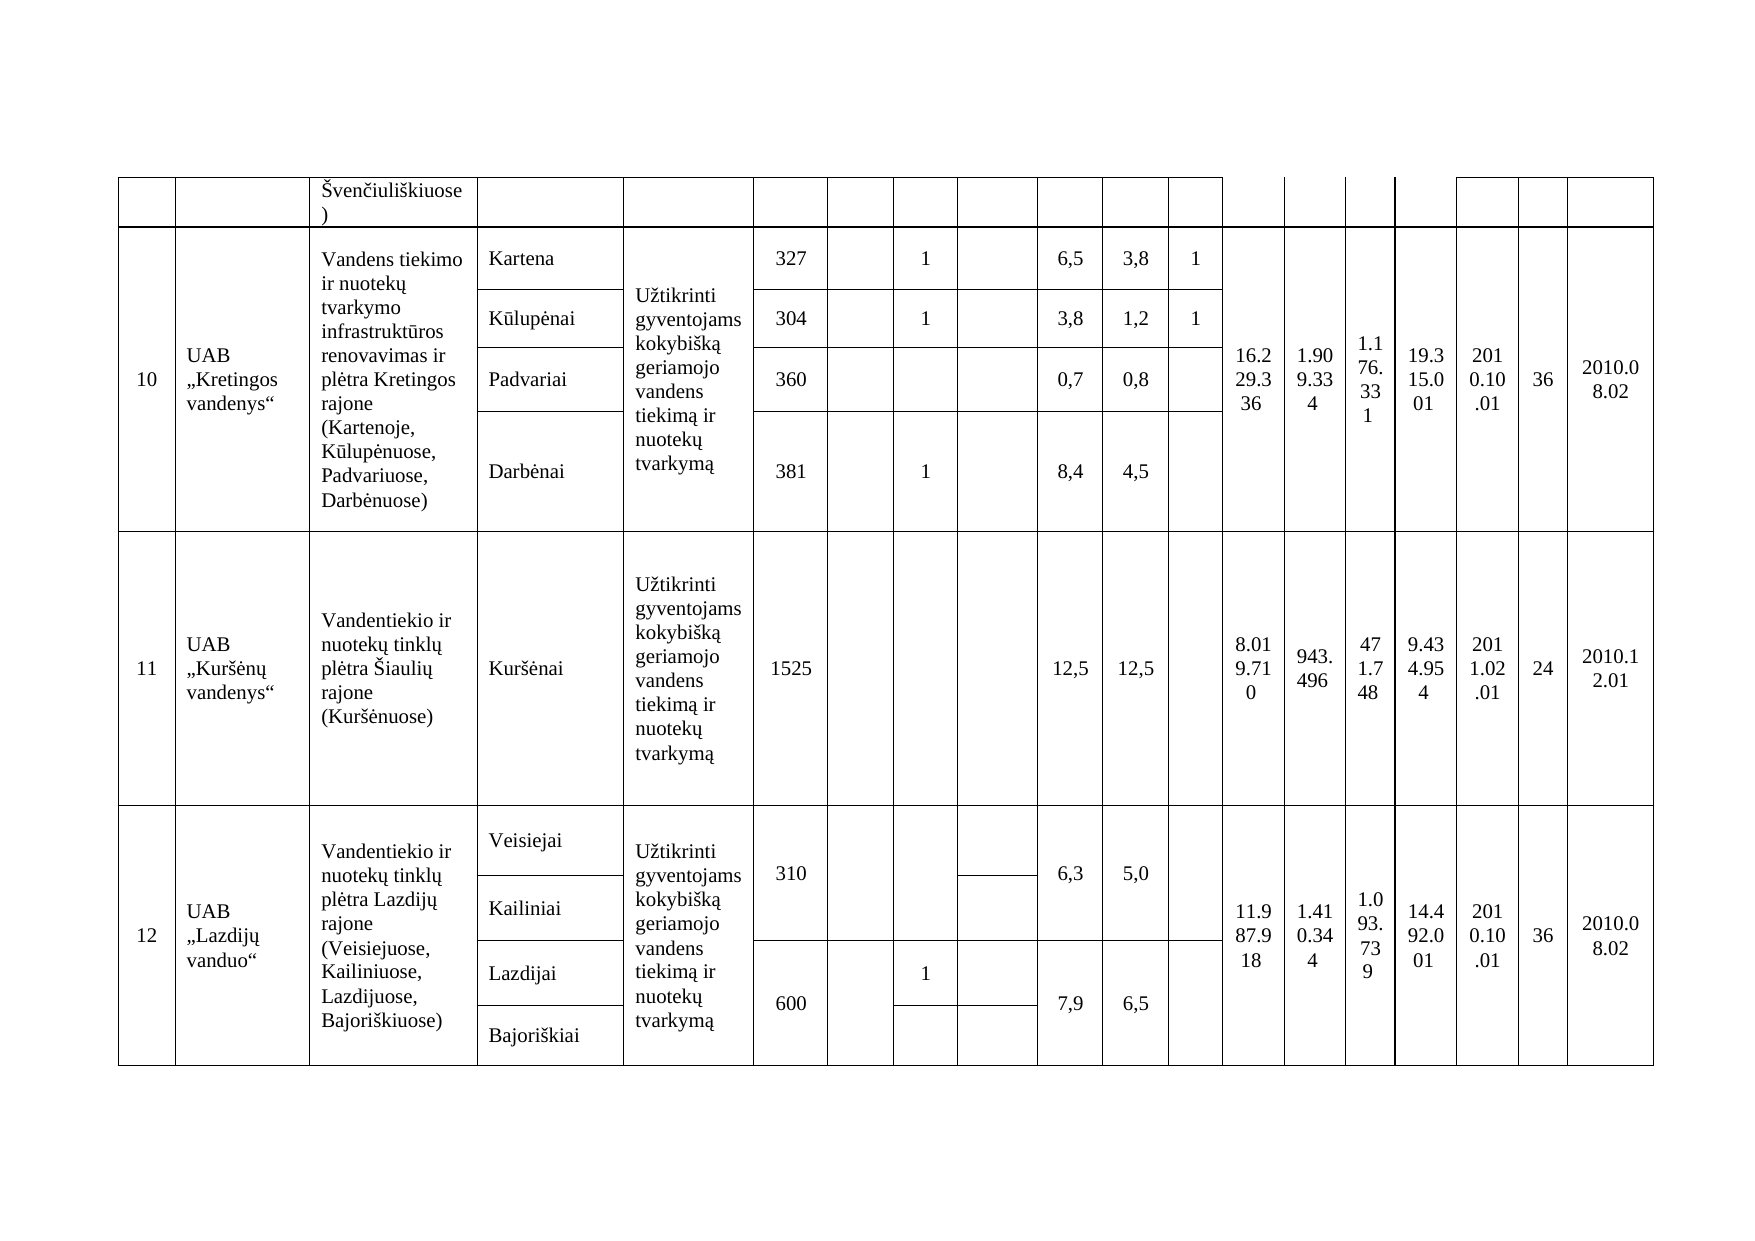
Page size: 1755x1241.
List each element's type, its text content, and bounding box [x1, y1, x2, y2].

table_cell [1169, 532, 1222, 804]
table_cell [828, 290, 893, 347]
table_cell UAB „Lazdijų vanduo“ [176, 806, 309, 1065]
table_cell Kuršėnai [478, 532, 623, 804]
table_cell Lazdijai [478, 941, 623, 1004]
table_cell 16.229.336 [1223, 228, 1284, 531]
table_cell 2010.12.01 [1568, 532, 1653, 804]
table_cell [1346, 177, 1394, 226]
table_cell [1169, 806, 1222, 940]
table_cell [958, 290, 1037, 347]
table_cell [828, 228, 893, 289]
table_cell [1457, 178, 1518, 226]
table_cell 327 [754, 228, 827, 289]
table_cell 2010.08.02 [1568, 228, 1653, 531]
table_cell 2010.08.02 [1568, 806, 1653, 1065]
table_cell 1 [1169, 290, 1222, 347]
table_cell [1285, 177, 1345, 226]
table_cell [1223, 177, 1284, 226]
table_cell [958, 941, 1037, 1004]
table_cell [958, 532, 1037, 804]
table_cell [1396, 177, 1456, 226]
table_cell 12,5 [1038, 532, 1102, 804]
table_cell [958, 228, 1037, 289]
table_cell 36 [1519, 806, 1567, 1065]
table_cell 12 [119, 806, 175, 1065]
table_cell [958, 412, 1037, 531]
table_cell 471.748 [1346, 532, 1394, 804]
table_cell Kailiniai [478, 876, 623, 940]
table_cell [828, 941, 893, 1065]
table_cell [1169, 941, 1222, 1065]
table_cell [1568, 178, 1653, 226]
table_cell [754, 178, 827, 226]
table_cell 12,5 [1103, 532, 1168, 804]
table_cell [1169, 412, 1222, 531]
table_cell 11 [119, 532, 175, 804]
table_cell 381 [754, 412, 827, 531]
table_cell [894, 348, 957, 411]
table_cell [828, 412, 893, 531]
table_cell 2010.10.01 [1457, 228, 1518, 531]
table_cell Kartena [478, 228, 623, 289]
table_cell 310 [754, 806, 827, 940]
table_cell Švenčiuliškiuose) [310, 178, 477, 226]
table_cell 3,8 [1103, 228, 1168, 289]
table_cell [958, 178, 1037, 226]
table_cell [119, 178, 175, 226]
table_cell 943.496 [1285, 532, 1345, 804]
table_cell [958, 348, 1037, 411]
table_cell [894, 1006, 957, 1065]
table_cell [958, 806, 1037, 875]
table_cell 4,5 [1103, 412, 1168, 531]
table_cell [624, 178, 753, 226]
table_cell [1103, 178, 1168, 226]
table_cell Užtikrinti gyventojams kokybišką geriamojo vandens tiekimą ir nuotekų tvarkymą [624, 806, 753, 1065]
table_cell 6,5 [1038, 228, 1102, 289]
table_cell [1519, 178, 1567, 226]
table_cell 1.176.331 [1346, 228, 1394, 531]
table_cell Užtikrinti gyventojams kokybišką geriamojo vandens tiekimą ir nuotekų tvarkymą [624, 532, 753, 804]
table_cell UAB „Kretingos vandenys“ [176, 228, 309, 531]
table_cell Vandens tiekimo ir nuotekų tvarkymo infrastruktūros renovavimas ir plėtra Kretingos rajone (Kartenoje, Kūlupėnuose, Padvariuose, Darbėnuose) [310, 228, 477, 531]
table_cell 19.315.001 [1396, 228, 1456, 531]
table_cell 1 [894, 412, 957, 531]
table_cell 14.492.001 [1396, 806, 1456, 1065]
table_cell 1.410.344 [1285, 806, 1345, 1065]
table_cell 360 [754, 348, 827, 411]
table_cell [894, 178, 957, 226]
table_cell 11.987.918 [1223, 806, 1284, 1065]
table_cell 6,5 [1103, 941, 1168, 1065]
table_cell 1 [894, 941, 957, 1004]
table_cell [828, 532, 893, 804]
table_cell [828, 348, 893, 411]
table_cell [958, 1006, 1037, 1065]
table_cell 0,8 [1103, 348, 1168, 411]
table_cell 1 [1169, 228, 1222, 289]
table_cell 1525 [754, 532, 827, 804]
table_cell 24 [1519, 532, 1567, 804]
table_cell Vandentiekio ir nuotekų tinklų plėtra Šiaulių rajone (Kuršėnuose) [310, 532, 477, 804]
table_cell UAB „Kuršėnų vandenys“ [176, 532, 309, 804]
table_cell 7,9 [1038, 941, 1102, 1065]
table_cell [958, 876, 1037, 940]
table_cell 10 [119, 228, 175, 531]
table_cell 0,7 [1038, 348, 1102, 411]
table_cell 2010.10.01 [1457, 806, 1518, 1065]
table_cell 8,4 [1038, 412, 1102, 531]
table_cell Kūlupėnai [478, 290, 623, 347]
table_cell 6,3 [1038, 806, 1102, 940]
table_cell [176, 178, 309, 226]
table_cell [1169, 348, 1222, 411]
table_cell Padvariai [478, 348, 623, 411]
table_cell [828, 806, 893, 940]
table_cell 304 [754, 290, 827, 347]
table_cell 600 [754, 941, 827, 1065]
table_cell 2011.02.01 [1457, 532, 1518, 804]
table_cell 1.909.334 [1285, 228, 1345, 531]
table_cell [894, 806, 957, 940]
table_cell 3,8 [1038, 290, 1102, 347]
table_cell Bajoriškiai [478, 1006, 623, 1065]
table_cell 8.019.710 [1223, 532, 1284, 804]
table_cell 1 [894, 228, 957, 289]
table_cell Užtikrinti gyventojams kokybišką geriamojo vandens tiekimą ir nuotekų tvarkymą [624, 228, 753, 531]
table_cell 36 [1519, 228, 1567, 531]
table_cell 1.093.739 [1346, 806, 1394, 1065]
table_cell 9.434.954 [1396, 532, 1456, 804]
table_cell Darbėnai [478, 412, 623, 531]
table_cell [1169, 178, 1222, 226]
table_cell [828, 178, 893, 226]
table_cell Veisiejai [478, 806, 623, 875]
table_cell [478, 178, 623, 226]
table_cell 1 [894, 290, 957, 347]
table_cell [894, 532, 957, 804]
table_cell Vandentiekio ir nuotekų tinklų plėtra Lazdijų rajone (Veisiejuose, Kailiniuose, Lazdijuose, Bajoriškiuose) [310, 806, 477, 1065]
table_cell [1038, 178, 1102, 226]
table_cell 1,2 [1103, 290, 1168, 347]
table_cell 5,0 [1103, 806, 1168, 940]
